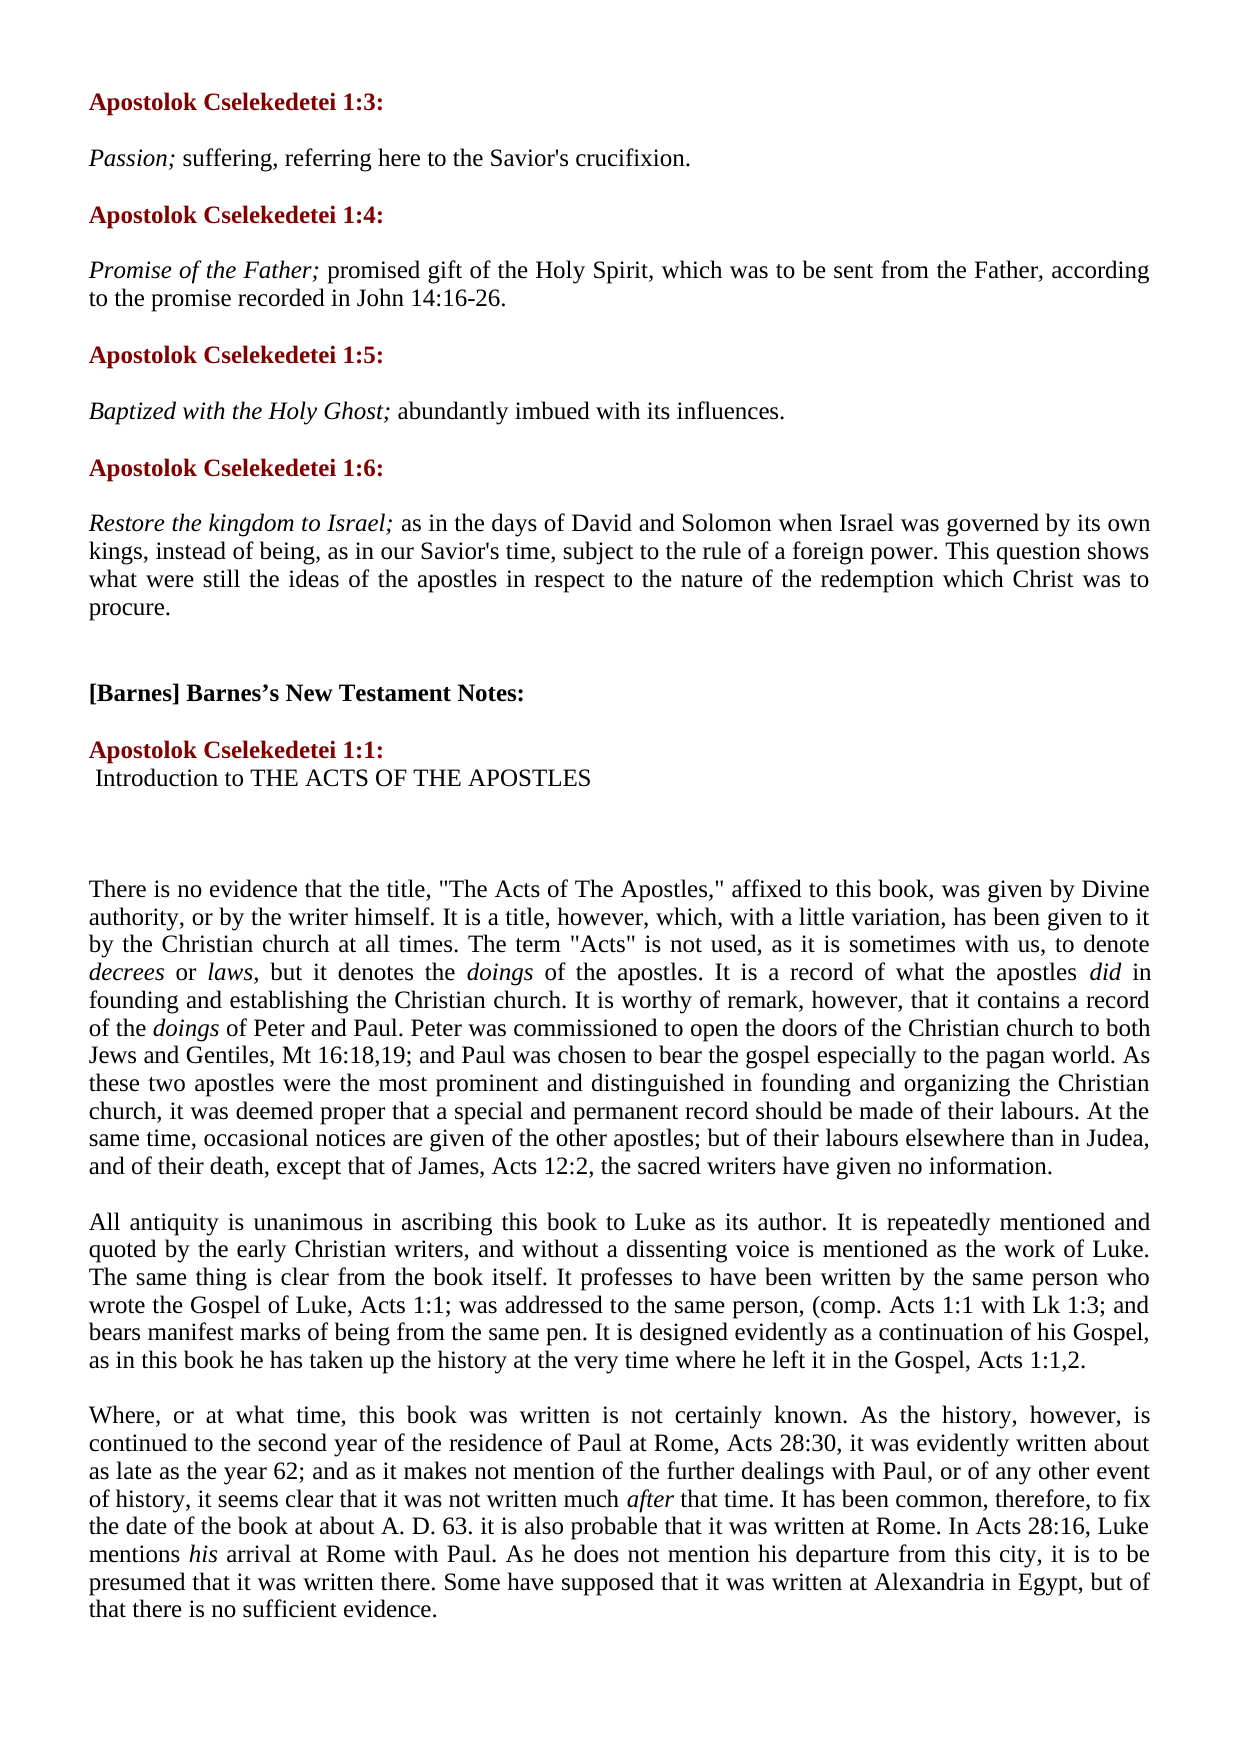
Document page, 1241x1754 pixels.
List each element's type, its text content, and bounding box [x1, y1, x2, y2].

text Restore the kingdom to Israel; as in the days of David and Solomon when Israel was governed by its own kings, instead of being, as in our Savior's time, subject to the rule of a foreign power. This question shows what were still the ideas of the apostles in respect to the nature of the redemption which Christ was to procure. [88, 509, 1152, 620]
text Apostolok Cselekedetei 1:3: [88, 88, 1152, 116]
text [Barnes] Barnes’s New Testament Notes: [88, 679, 1152, 707]
text Promise of the Father; promised gift of the Holy Spirit, which was to be sent from the Father, according to the promise recorded in John 14:16-26. [88, 257, 1152, 312]
text Apostolok Cselekedetei 1:5: [88, 341, 1152, 369]
text Introduction to THE ACTS OF THE APOSTLES There is no evidence that the title, "The Acts of The Apostles," affixed to this book, was given by Divine authority, or by the writer himself. It is a title, however, which, with a little variation, has been given to it by the Christian church at all times. The term "Acts" is not used, as it is sometimes with us, to denote decrees or laws, but it denotes the doings of the apostles. It is a record of what the apostles did in founding and establishing the Christian church. It is worthy of remark, however, that it contains a record of the doings of Peter and Paul. Peter was commissioned to open the doors of the Christian church to both Jews and Gentiles, Mt 16:18,19; and Paul was chosen to bear the gospel especially to the pagan world. As these two apostles were the most prominent and distinguished in founding and organizing the Christian church, it was deemed proper that a special and permanent record should be made of their labours. At the same time, occasional notices are given of the other apostles; but of their labours elsewhere than in Judea, and of their death, except that of James, Acts 12:2, the sacred writers have given no information. All antiquity is unanimous in ascribing this book to Luke as its author. It is repeatedly mentioned and quoted by the early Christian writers, and without a dissenting voice is mentioned as the work of Luke. The same thing is clear from the book itself. It professes to have been written by the same person who wrote the Gospel of Luke, Acts 1:1; was addressed to the same person, (comp. Acts 1:1 with Lk 1:3; and bears manifest marks of being from the same pen. It is designed evidently as a continuation of his Gospel, as in this book he has taken up the history at the very time where he left it in the Gospel, Acts 1:1,2. Where, or at what time, this book was written is not certainly known. As the history, however, is continued to the second year of the residence of Paul at Rome, Acts 28:30, it was evidently written about as late as the year 62; and as it makes not mention of the further dealings with Paul, or of any other event of history, it seems clear that it was not written much after that time. It has been common, therefore, to fix the date of the book at about A. D. 63. it is also probable that it was written at Rome. In Acts 28:16, Luke mentions his arrival at Rome with Paul. As he does not mention his departure from this city, it is to be presumed that it was written there. Some have supposed that it was written at Alexandria in Egypt, but of that there is no sufficient evidence. [88, 764, 1152, 1651]
text Baptized with the Holy Ghost; abundantly imbued with its influences. [88, 397, 1152, 424]
text Apostolok Cselekedetei 1:6: [88, 454, 1152, 482]
text Passion; suffering, referring here to the Savior's crucifixion. [88, 144, 1152, 172]
text Apostolok Cselekedetei 1:1: [88, 737, 1152, 764]
text Apostolok Cselekedetei 1:4: [88, 201, 1152, 229]
